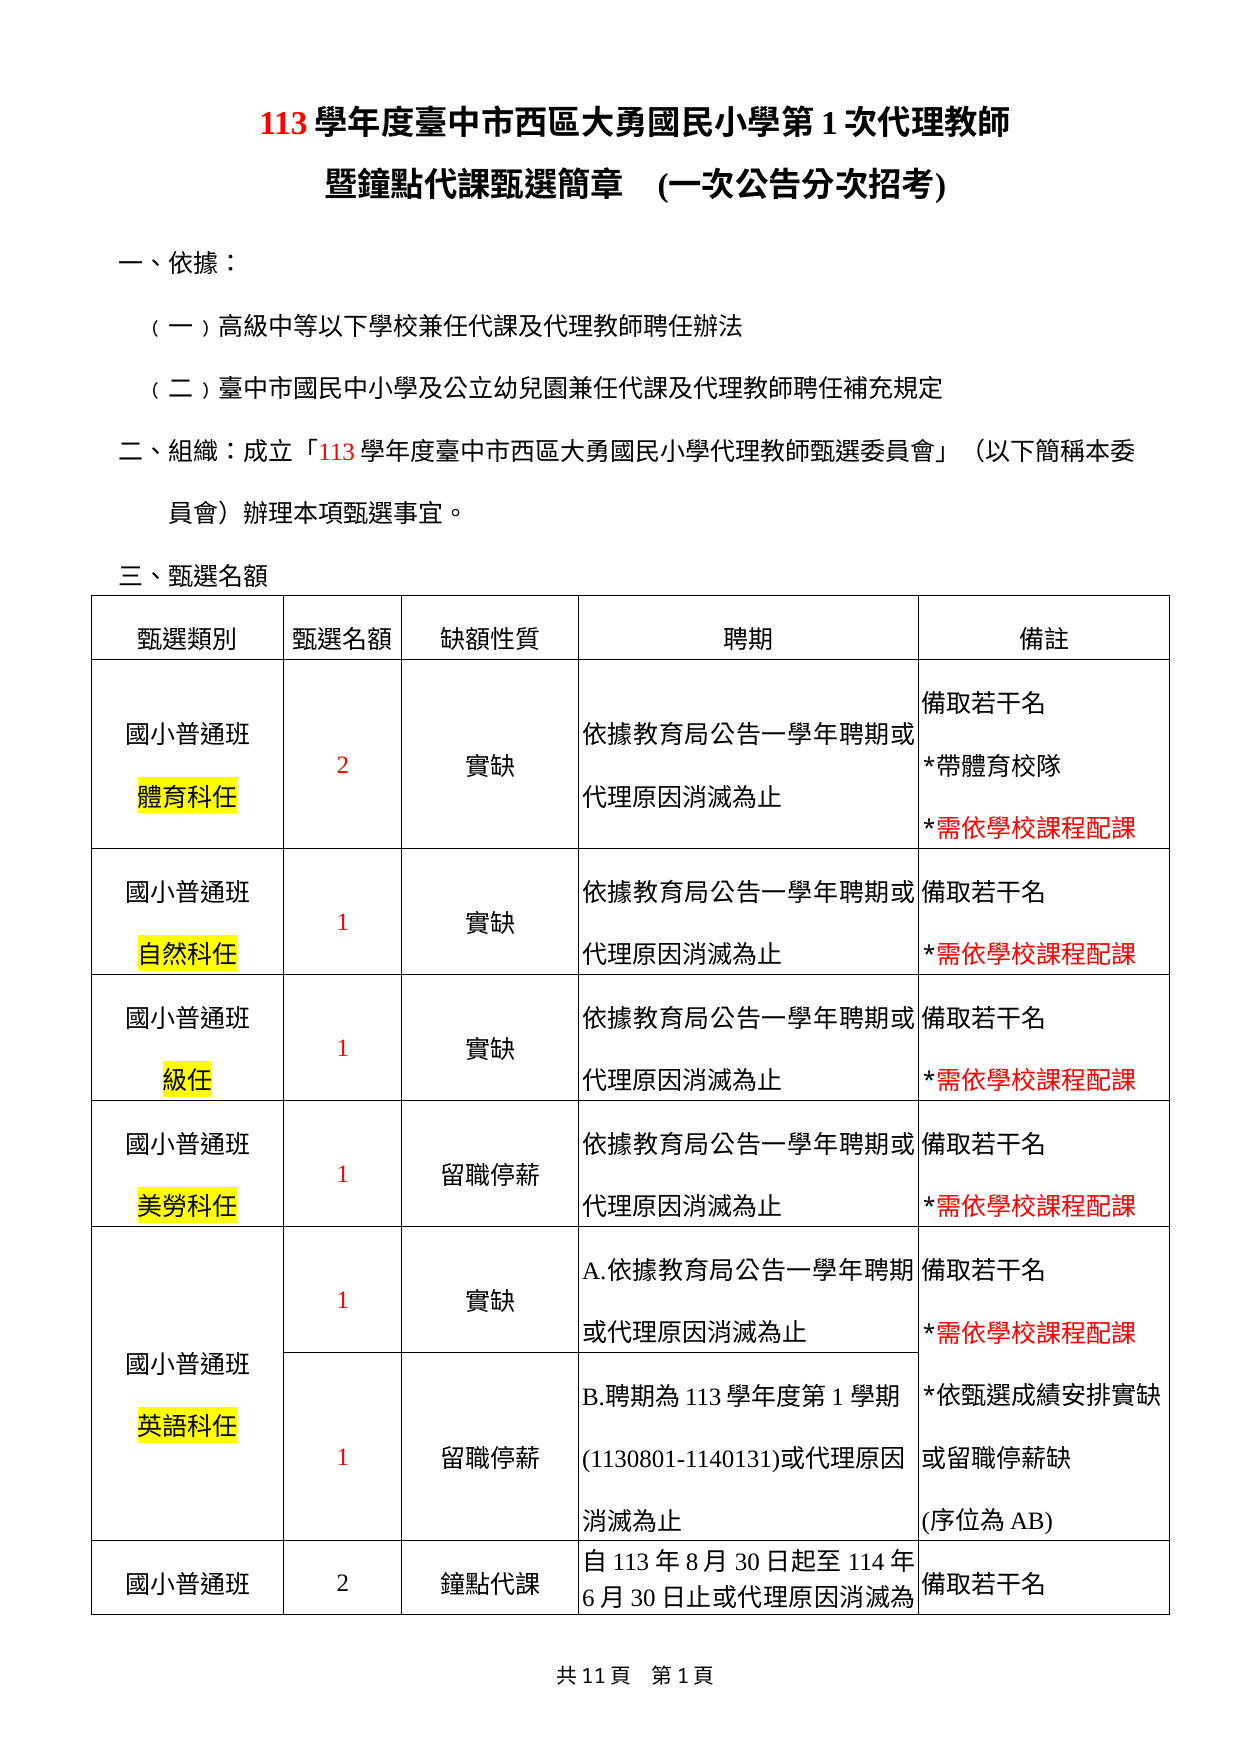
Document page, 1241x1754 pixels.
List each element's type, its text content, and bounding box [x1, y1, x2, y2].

table_cell 備取若干名 *需依學校課程配課 [919, 975, 1169, 1099]
text 三、甄選名額 [118, 533, 1152, 595]
table_cell 1 [284, 1227, 401, 1352]
table_cell 國小普通班 體育科任 [92, 660, 283, 847]
table_cell 依據教育局公告一學年聘期或代理原因消滅為止 [579, 975, 918, 1099]
table_cell 自113年8月30日起至114年6月30日止或代理原因消滅為 [579, 1541, 918, 1614]
table_cell 國小普通班 美勞科任 [92, 1101, 283, 1226]
table_cell 國小普通班 級任 [92, 975, 283, 1099]
table_cell 1 [284, 1101, 401, 1226]
table_cell 備取若干名 *需依學校課程配課 [919, 1101, 1169, 1226]
table_cell 依據教育局公告一學年聘期或代理原因消滅為止 [579, 1101, 918, 1226]
table_cell B.聘期為113學年度第1 學期(1130801-1140131)或代理原因消滅為止 [579, 1353, 918, 1540]
table_cell 留職停薪 [402, 1101, 578, 1226]
text ﹙二﹚臺中市國民中小學及公立幼兒園兼任代課及代理教師聘任補充規定 [143, 345, 1152, 408]
table_cell A.依據教育局公告一學年聘期或代理原因消滅為止 [579, 1227, 918, 1352]
table_cell 2 [284, 660, 401, 847]
table_cell 備取若干名 [919, 1541, 1169, 1614]
table_cell 國小普通班 英語科任 [92, 1227, 283, 1540]
text 一、依據： [118, 220, 1152, 283]
text 二、組織：成立「113學年度臺中市西區大勇國民小學代理教師甄選委員會」（以下簡稱本委員會）辦理本項甄選事宜。 [118, 408, 1152, 533]
table_cell 實缺 [402, 975, 578, 1099]
text 暨鐘點代課甄選簡章 (一次公告分次招考) [118, 141, 1152, 203]
table_cell 國小普通班 [92, 1541, 283, 1614]
text 113學年度臺中市西區大勇國民小學第1次代理教師 [118, 78, 1152, 141]
table_cell 依據教育局公告一學年聘期或代理原因消滅為止 [579, 660, 918, 847]
table_cell 2 [284, 1541, 401, 1614]
text ﹙一﹚高級中等以下學校兼任代課及代理教師聘任辦法 [143, 283, 1152, 345]
table_cell 留職停薪 [402, 1353, 578, 1540]
table_cell 實缺 [402, 660, 578, 847]
table_header 聘期 [579, 596, 918, 659]
table_cell 鐘點代課 [402, 1541, 578, 1614]
table_cell 依據教育局公告一學年聘期或代理原因消滅為止 [579, 849, 918, 973]
table_cell 實缺 [402, 849, 578, 973]
table_cell 備取若干名 *需依學校課程配課 *依甄選成績安排實缺或留職停薪缺 (序位為AB) [919, 1227, 1169, 1540]
table_cell 備取若干名 *需依學校課程配課 [919, 849, 1169, 973]
table_cell 1 [284, 975, 401, 1099]
table_header 甄選類別 [92, 596, 283, 659]
table_cell 1 [284, 1353, 401, 1540]
table_cell 國小普通班 自然科任 [92, 849, 283, 973]
table_cell 備取若干名 *帶體育校隊 *需依學校課程配課 [919, 660, 1169, 847]
table_cell 1 [284, 849, 401, 973]
table_header 缺額性質 [402, 596, 578, 659]
table_header 甄選名額 [284, 596, 401, 659]
table_cell 實缺 [402, 1227, 578, 1352]
table_header 備註 [919, 596, 1169, 659]
